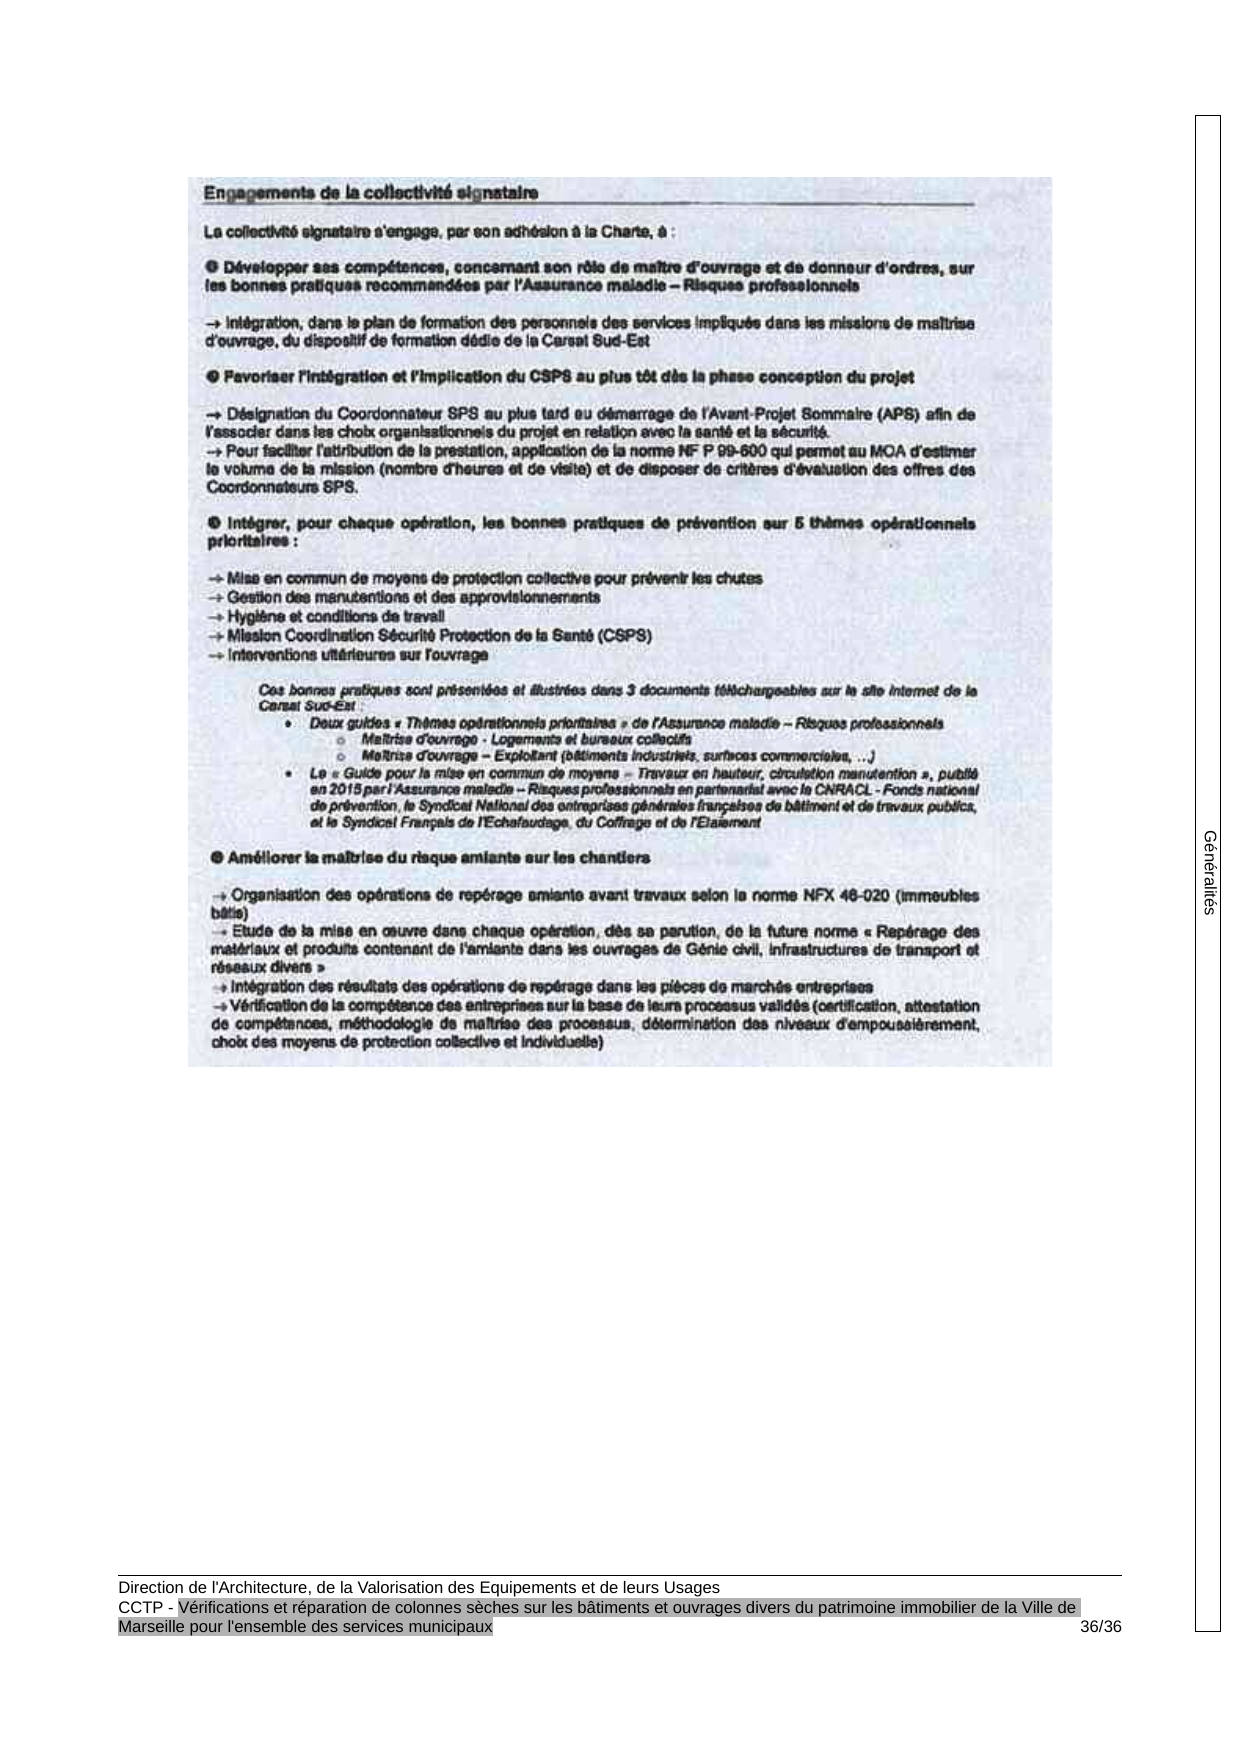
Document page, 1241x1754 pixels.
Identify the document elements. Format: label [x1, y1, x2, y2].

picture [187, 177, 1053, 1067]
